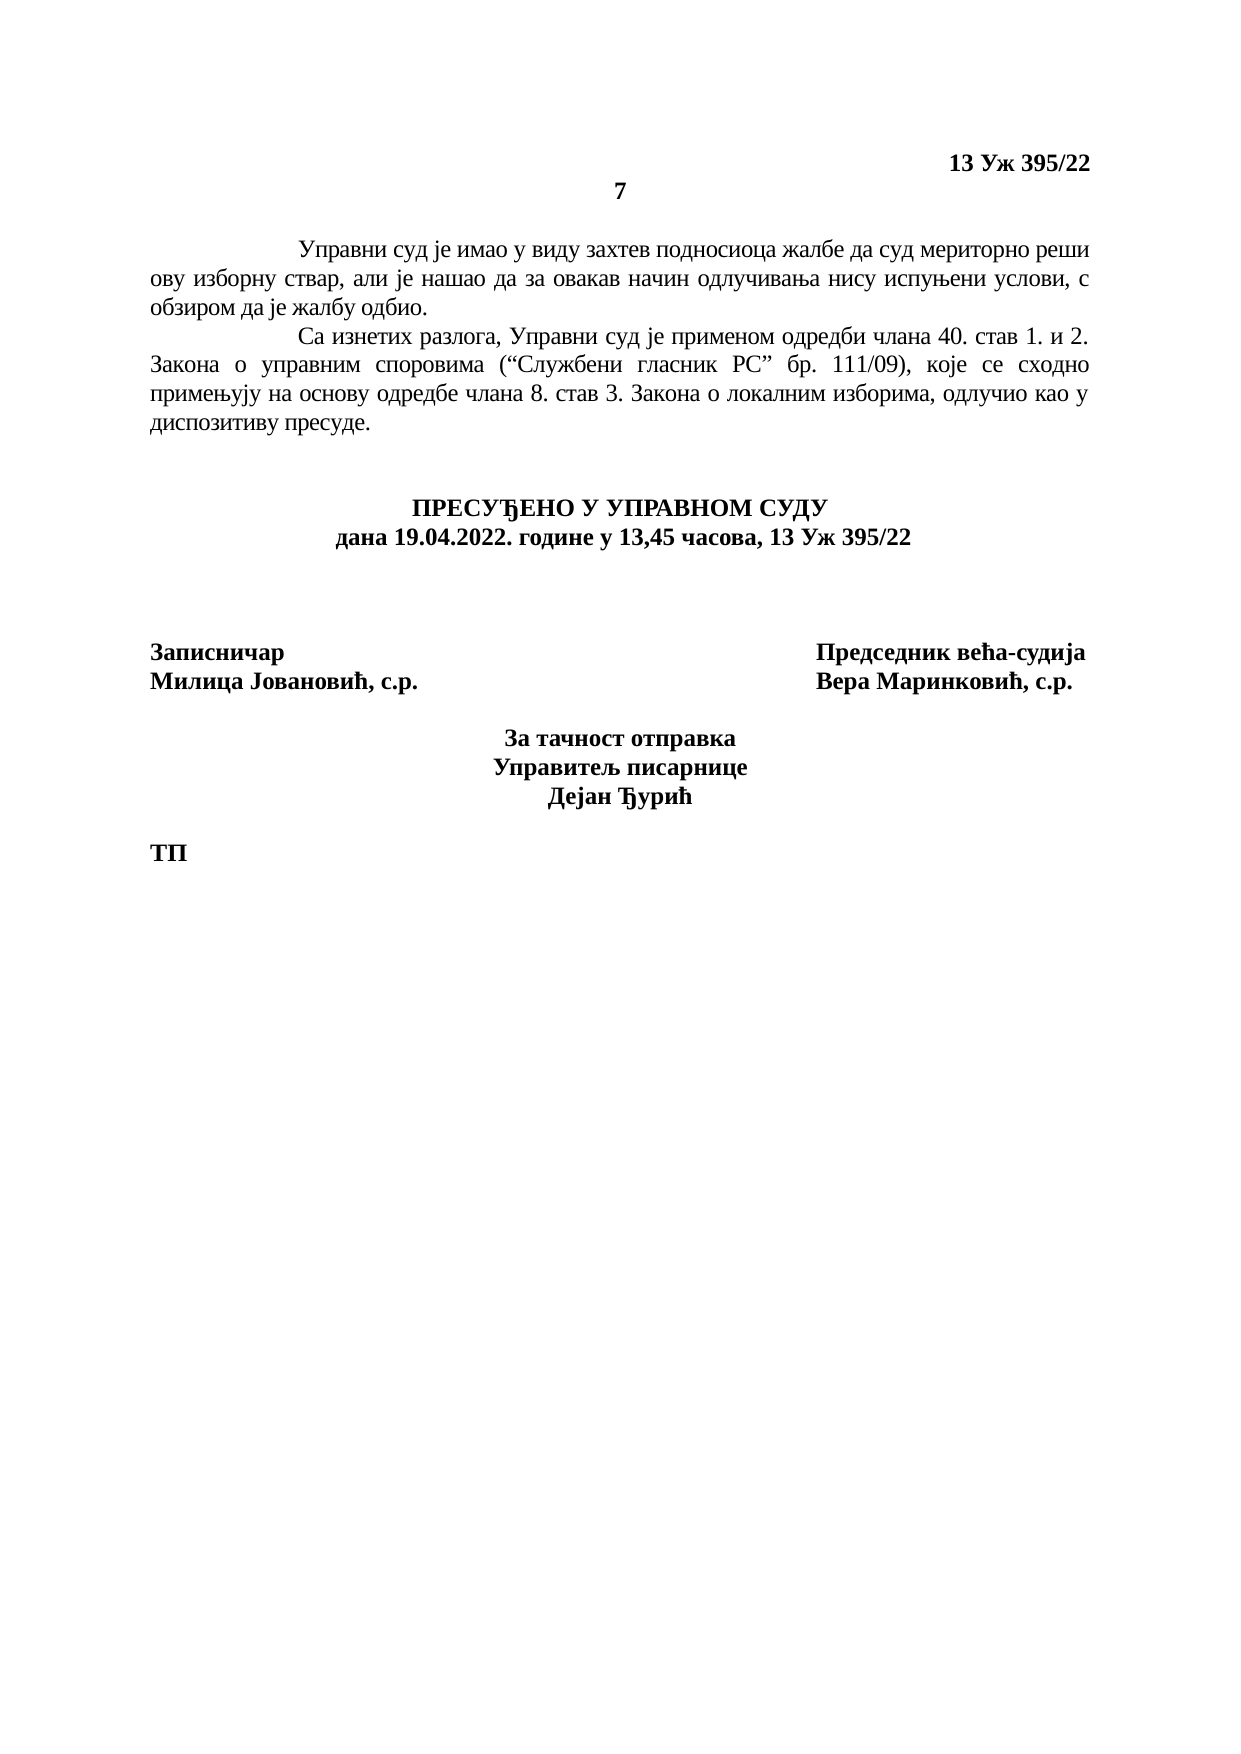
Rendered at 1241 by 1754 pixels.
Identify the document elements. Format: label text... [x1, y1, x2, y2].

text За тачност отправка [150, 723, 1090, 752]
text Управитељ писарнице [150, 752, 1090, 781]
text Управни суд је имао у виду захтев подносиоца жалбе да суд мериторно реши ову изборну ствар, али је нашао да за овакав начин одлучивања нису испуњени услови, с обзиром да је жалбу одбио. [150, 234, 1090, 321]
text дана 19.04.2022. године у 13,45 часова, 13 Уж 395/22 [150, 522, 1090, 551]
text Милица Јовановић, с.р. Вера Маринковић, с.р. [150, 666, 1090, 694]
text Дејан Ђурић [150, 781, 1090, 809]
text Са изнетих разлога, Управни суд је применом одредби члана 40. став 1. и 2. Закона о управним споровима (“Службени гласник РС” бр. 111/09), које се сходно примењују на основу одредбе члана 8. став 3. Закона о локалним изборима, одлучио као у диспозитиву пресуде. [150, 321, 1090, 436]
text ПРЕСУЂЕНО У УПРАВНОМ СУДУ [150, 493, 1090, 522]
text ТП [150, 838, 1090, 867]
text Записничар Председник већа-судија [150, 637, 1090, 666]
